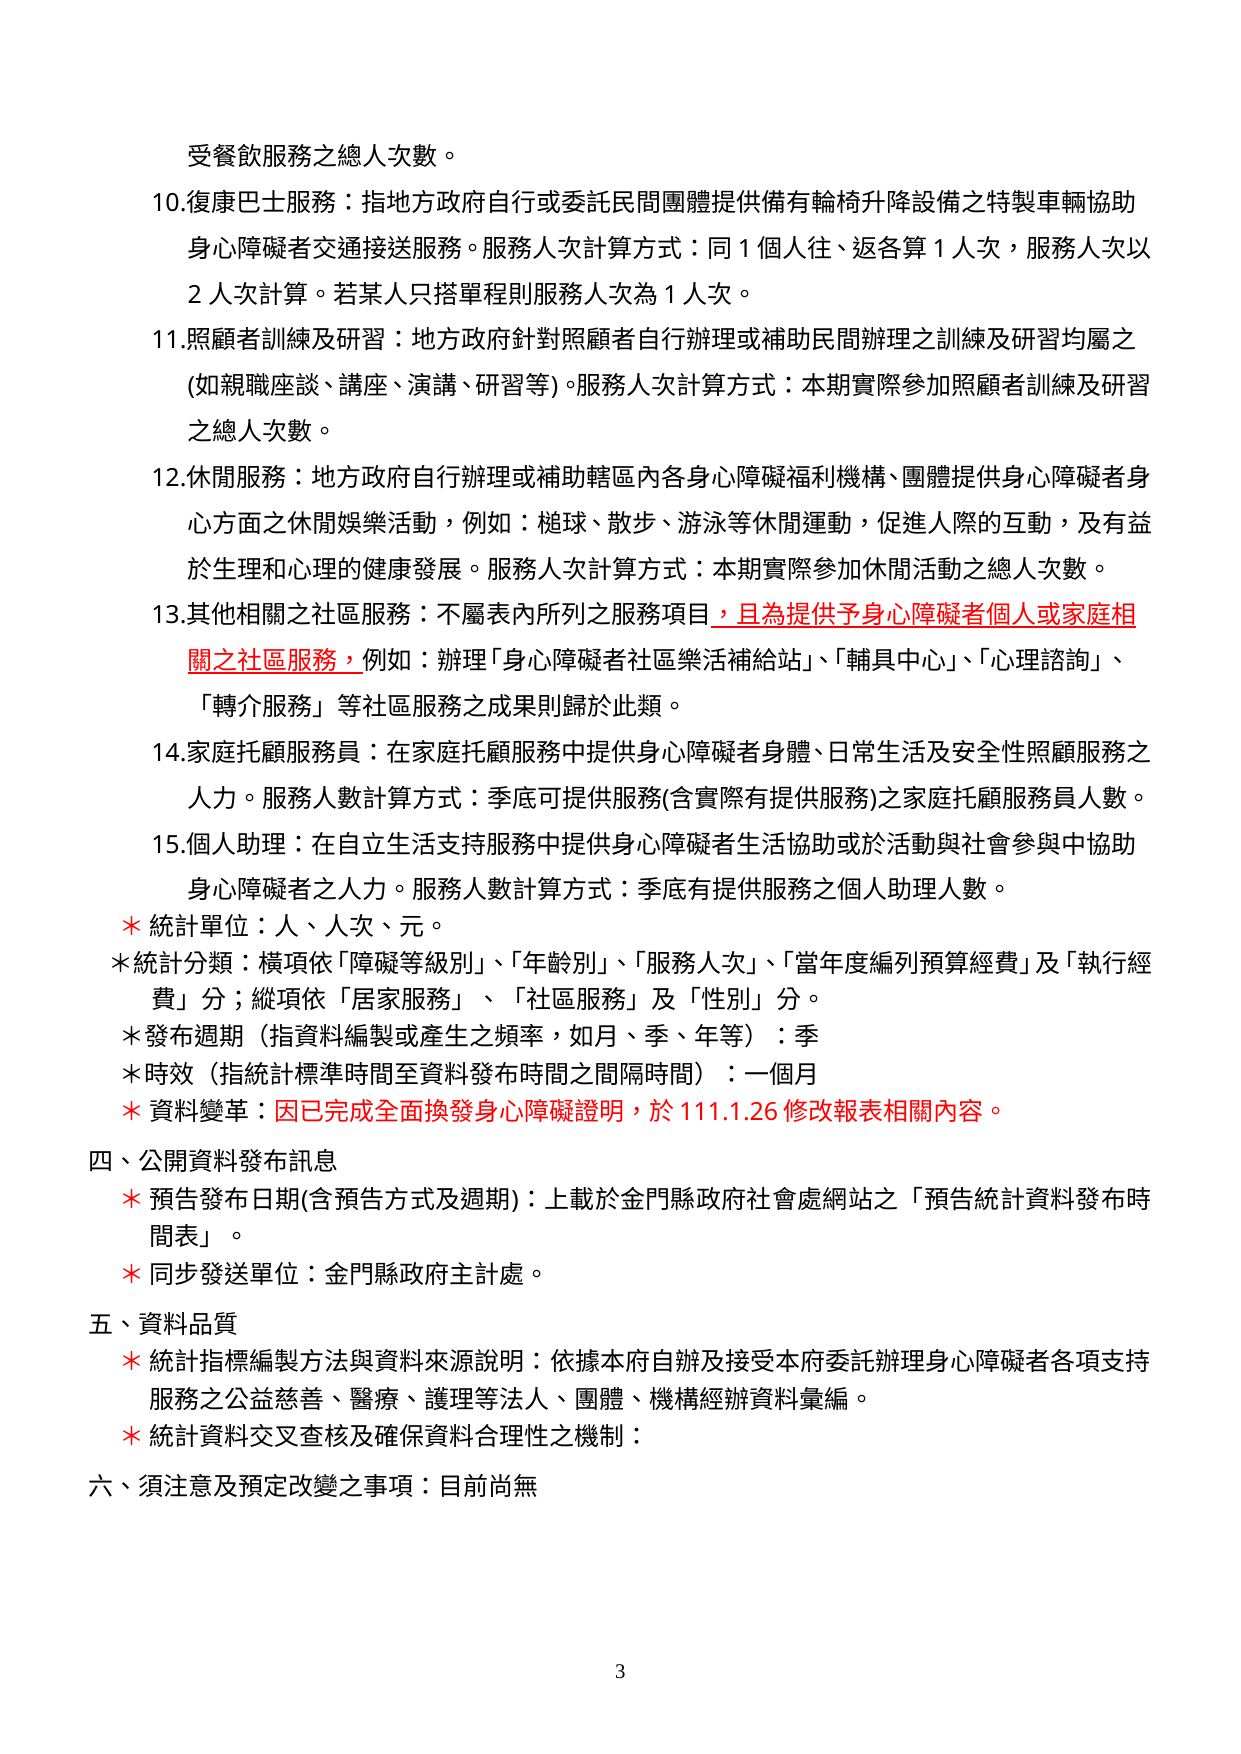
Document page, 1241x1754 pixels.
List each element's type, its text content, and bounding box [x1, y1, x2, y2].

text ＊統計分類：橫項依「障礙等級別」、「年齡別」、「服務人次」、「當年度編列預算經費」及「執行經費」分；縱項依「居家服務」、「社區服務」及「性別」分。 [89, 944, 1152, 1016]
text 11.照顧者訓練及研習：地方政府針對照顧者自行辦理或補助民間辦理之訓練及研習均屬之(如親職座談、講座、演講、研習等)。服務人次計算方式：本期實際參加照顧者訓練及研習之總人次數。 [151, 310, 1152, 448]
list 統計資料交叉查核及確保資料合理性之機制： [119, 1416, 1152, 1454]
text 六、須注意及預定改變之事項：目前尚無 [89, 1466, 1152, 1504]
text 13.其他相關之社區服務：不屬表內所列之服務項目，且為提供予身心障礙者個人或家庭相關之社區服務，例如：辦理「身心障礙者社區樂活補給站」、「輔具中心」、「心理諮詢」、「轉介服務」等社區服務之成果則歸於此類。 [151, 585, 1152, 723]
text ＊發布週期（指資料編製或產生之頻率，如月、季、年等）：季 [119, 1016, 1152, 1054]
text 受餐飲服務之總人次數。 [162, 127, 1152, 173]
text 四、公開資料發布訊息 [89, 1141, 1152, 1179]
text 五、資料品質 [89, 1304, 1152, 1341]
text 14.家庭托顧服務員：在家庭托顧服務中提供身心障礙者身體、日常生活及安全性照顧服務之人力。服務人數計算方式：季底可提供服務(含實際有提供服務)之家庭托顧服務員人數。 [151, 723, 1152, 814]
list 統計指標編製方法與資料來源說明：依據本府自辦及接受本府委託辦理身心障礙者各項支持服務之公益慈善、醫療、護理等法人、團體、機構經辦資料彙編。 [119, 1341, 1152, 1416]
list 預告發布日期(含預告方式及週期)：上載於金門縣政府社會處網站之「預告統計資料發布時間表」。 [119, 1179, 1152, 1254]
text 12.休閒服務：地方政府自行辦理或補助轄區內各身心障礙福利機構、團體提供身心障礙者身心方面之休閒娛樂活動，例如：槌球、散步、游泳等休閒運動，促進人際的互動，及有益於生理和心理的健康發展。服務人次計算方式：本期實際參加休閒活動之總人次數。 [151, 448, 1152, 585]
list 資料變革：因已完成全面換發身心障礙證明，於111.1.26修改報表相關內容。 [119, 1091, 1152, 1129]
list 同步發送單位：金門縣政府主計處。 [119, 1254, 1152, 1291]
text ＊時效（指統計標準時間至資料發布時間之間隔時間）：一個月 [119, 1054, 1152, 1091]
text 10.復康巴士服務：指地方政府自行或委託民間團體提供備有輪椅升降設備之特製車輛協助身心障礙者交通接送服務。服務人次計算方式：同1個人往、返各算1人次，服務人次以2 人次計算。若某人只搭單程則服務人次為1人次。 [151, 173, 1152, 310]
list 統計單位：人、人次、元。 [119, 906, 1152, 944]
text 15.個人助理：在自立生活支持服務中提供身心障礙者生活協助或於活動與社會參與中協助身心障礙者之人力。服務人數計算方式：季底有提供服務之個人助理人數。 [151, 814, 1152, 906]
